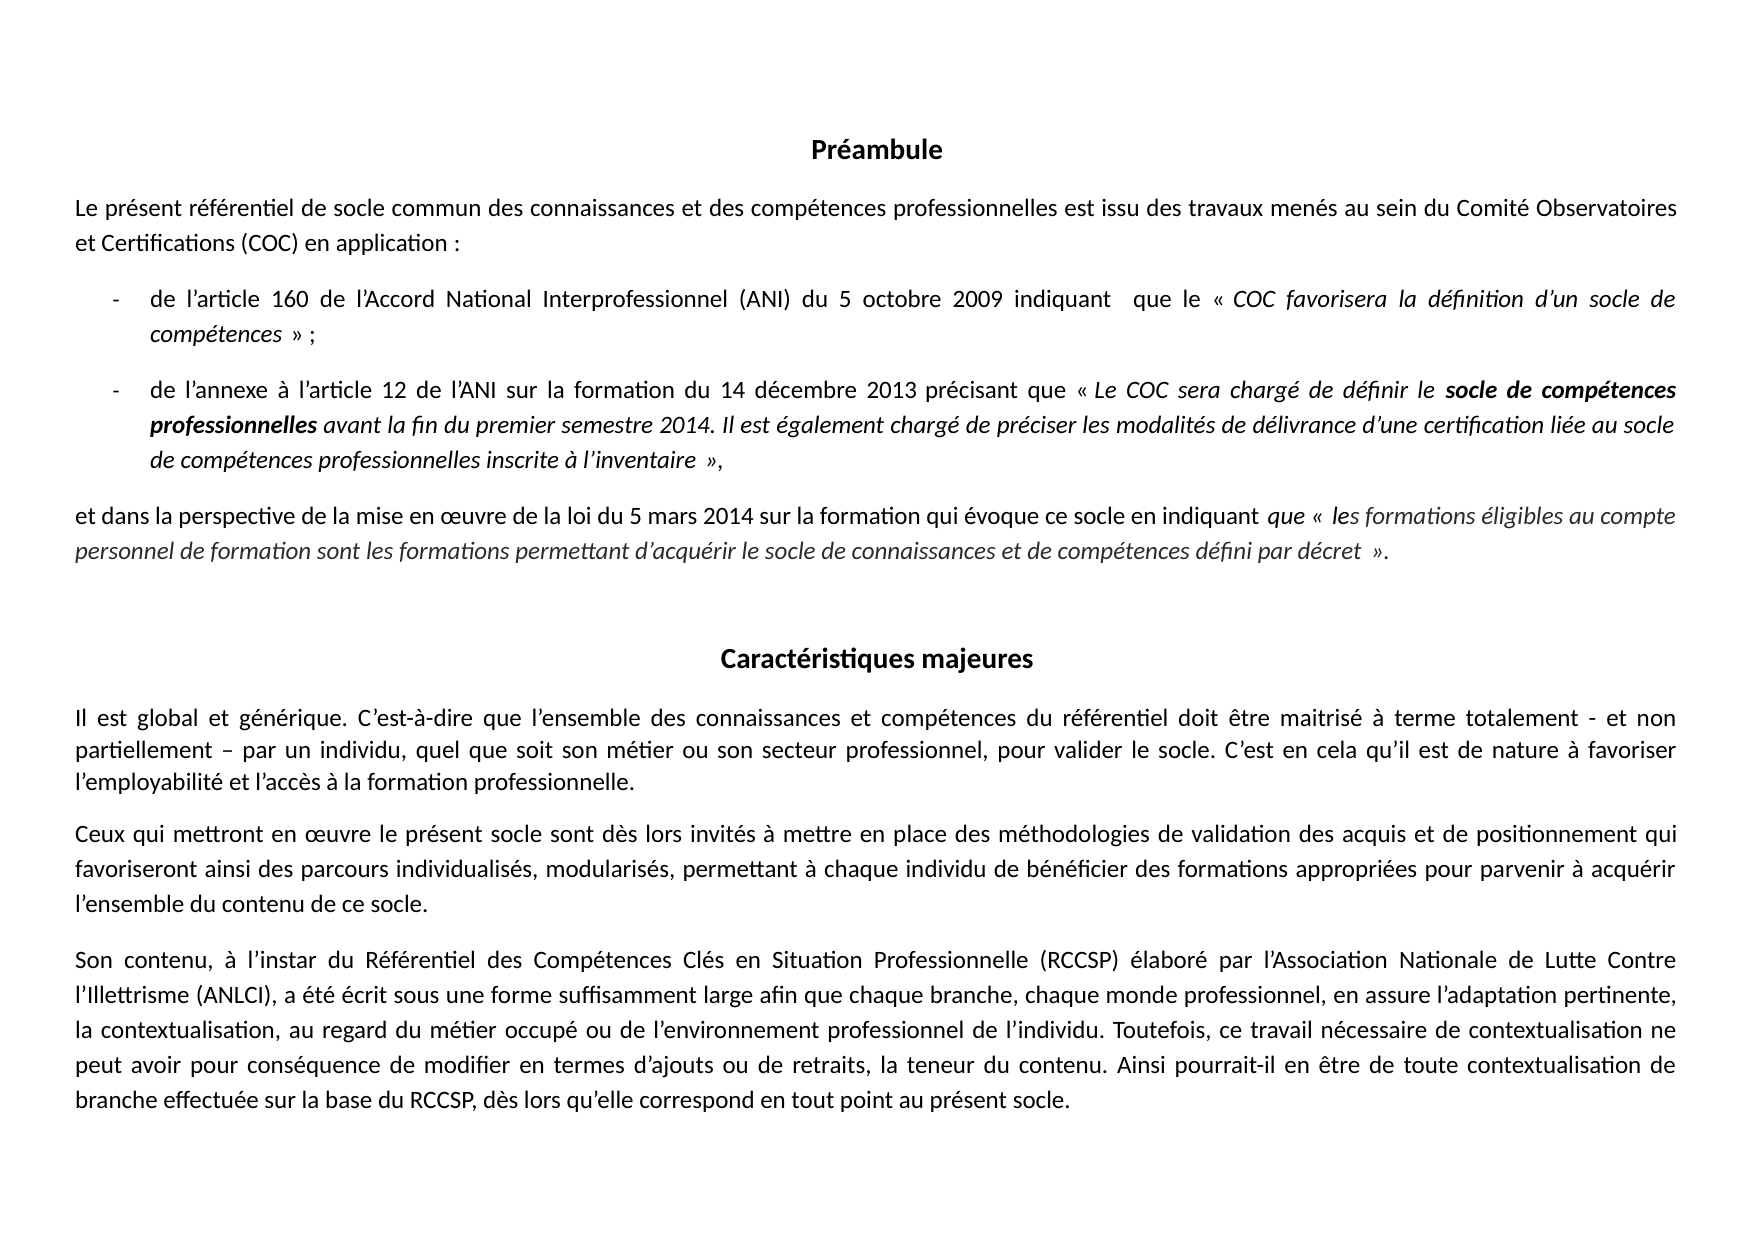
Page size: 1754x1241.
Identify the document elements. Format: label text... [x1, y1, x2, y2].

text et dans la perspective de la mise en œuvre de la loi du 5 mars 2014 sur la formation qui évoque ce socle en indiquant que « les formations éligibles au compte personnel de formation sont les formations permettant d’acquérir le socle de connaissances et de compétences défini par décret ». [75, 500, 1679, 566]
text Caractéristiques majeures [75, 640, 1679, 676]
text Il est global et générique. C’est-à-dire que l’ensemble des connaissances et compétences du référentiel doit être maitrisé à terme totalement - et non partiellement – par un individu, quel que soit son métier ou son secteur professionnel, pour valider le socle. C’est en cela qu’il est de nature à favoriser l’employabilité et l’accès à la formation professionnelle. [75, 702, 1679, 796]
list de l’article 160 de l’Accord National Interprofessionnel (ANI) du 5 octobre 2009 indiquant que le « COC favorisera la définition d’un socle de compétences » ; [112, 283, 1679, 349]
list de l’annexe à l’article 12 de l’ANI sur la formation du 14 décembre 2013 précisant que « Le COC sera chargé de définir le socle de compétences professionnelles avant la fin du premier semestre 2014. Il est également chargé de préciser les modalités de délivrance d’une certification liée au socle de compétences professionnelles inscrite à l’inventaire », [112, 374, 1679, 475]
text Préambule [75, 131, 1679, 166]
text Ceux qui mettront en œuvre le présent socle sont dès lors invités à mettre en place des méthodologies de validation des acquis et de positionnement qui favoriseront ainsi des parcours individualisés, modularisés, permettant à chaque individu de bénéficier des formations appropriées pour parvenir à acquérir l’ensemble du contenu de ce socle. [75, 819, 1679, 919]
text Son contenu, à l’instar du Référentiel des Compétences Clés en Situation Professionnelle (RCCSP) élaboré par l’Association Nationale de Lutte Contre l’Illettrisme (ANLCI), a été écrit sous une forme suffisamment large afin que chaque branche, chaque monde professionnel, en assure l’adaptation pertinente, la contextualisation, au regard du métier occupé ou de l’environnement professionnel de l’individu. Toutefois, ce travail nécessaire de contextualisation ne peut avoir pour conséquence de modifier en termes d’ajouts ou de retraits, la teneur du contenu. Ainsi pourrait-il en être de toute contextualisation de branche effectuée sur la base du RCCSP, dès lors qu’elle correspond en tout point au présent socle. [75, 944, 1679, 1115]
text Le présent référentiel de socle commun des connaissances et des compétences professionnelles est issu des travaux menés au sein du Comité Observatoires et Certifications (COC) en application : [75, 193, 1679, 258]
